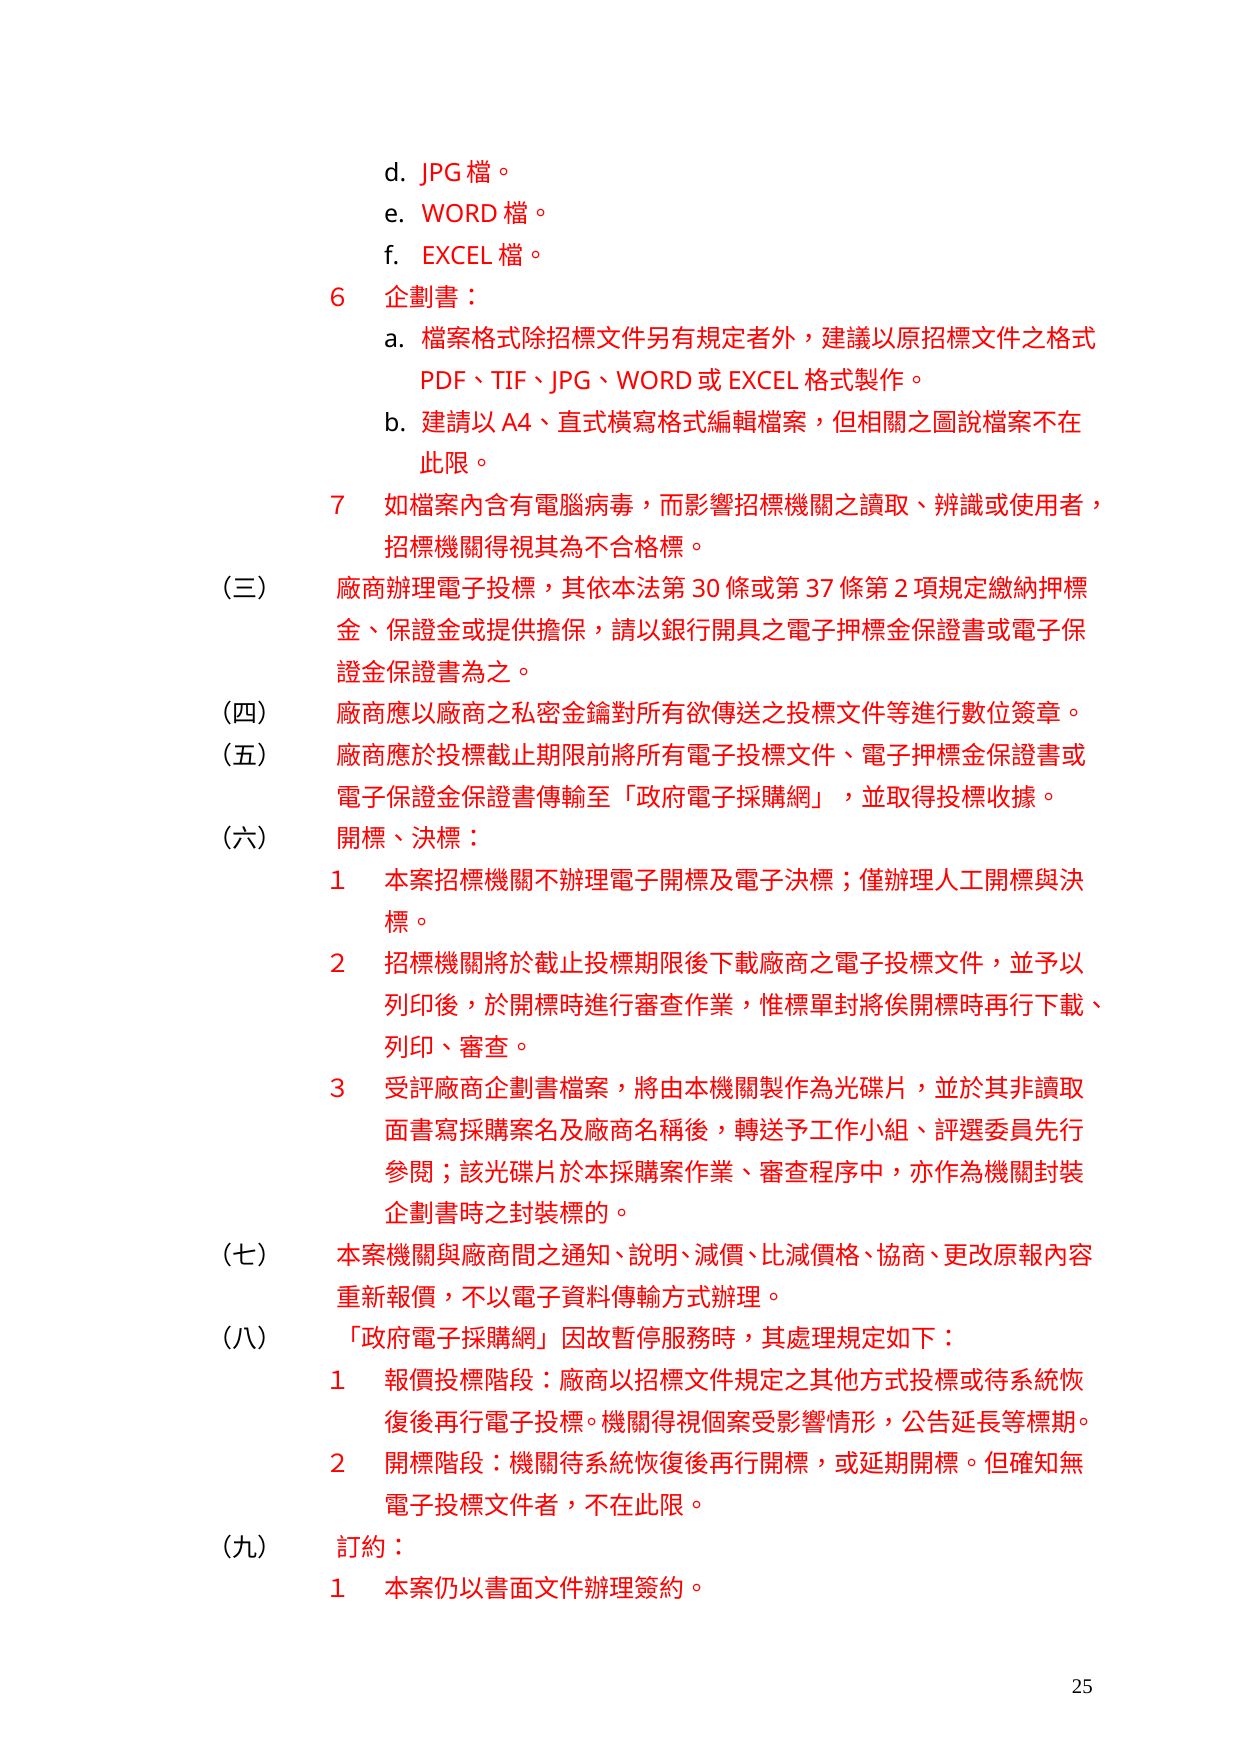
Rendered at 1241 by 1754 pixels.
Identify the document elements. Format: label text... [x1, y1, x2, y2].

subtitle 受評廠商企劃書檔案，將由本機關製作為光碟片，並於其非讀取面書寫採購案名及廠商名稱後，轉送予工作小組、評選委員先行參閱；該光碟片於本採購案作業、審查程序中，亦作為機關封裝企劃書時之封裝標的。 [325, 1064, 1092, 1231]
subtitle 如檔案內含有電腦病毒，而影響招標機關之讀取、辨識或使用者，招標機關得視其為不合格標。 [325, 481, 1092, 564]
subtitle EXCEL檔。 [384, 231, 1092, 273]
subtitle WORD檔。 [384, 189, 1092, 231]
subtitle 「政府電子採購網」因故暫停服務時，其處理規定如下： [207, 1314, 1092, 1356]
subtitle 報價投標階段：廠商以招標文件規定之其他方式投標或待系統恢復後再行電子投標。機關得視個案受影響情形，公告延長等標期。 [325, 1356, 1092, 1439]
subtitle 本案機關與廠商間之通知、說明、減價、比減價格、協商、更改原報內容、重新報價，不以電子資料傳輸方式辦理。 [207, 1231, 1092, 1314]
subtitle JPG檔。 [384, 148, 1092, 189]
subtitle 開標、決標： [207, 814, 1092, 856]
subtitle 企劃書： [325, 273, 1092, 314]
subtitle 招標機關將於截止投標期限後下載廠商之電子投標文件，並予以列印後，於開標時進行審查作業，惟標單封將俟開標時再行下載、列印、審查。 [325, 939, 1092, 1064]
subtitle 開標階段：機關待系統恢復後再行開標，或延期開標。但確知無電子投標文件者，不在此限。 [325, 1439, 1092, 1523]
subtitle 訂約： [207, 1523, 1092, 1564]
subtitle 廠商辦理電子投標，其依本法第30條或第37條第2項規定繳納押標金、保證金或提供擔保，請以銀行開具之電子押標金保證書或電子保證金保證書為之。 [207, 564, 1092, 689]
subtitle 檔案格式除招標文件另有規定者外，建議以原招標文件之格式、PDF、TIF、JPG、WORD或EXCEL格式製作。 [384, 314, 1092, 398]
subtitle 建請以A4、直式橫寫格式編輯檔案，但相關之圖說檔案不在此限。 [384, 398, 1092, 481]
subtitle 廠商應以廠商之私密金鑰對所有欲傳送之投標文件等進行數位簽章。 [207, 689, 1092, 731]
subtitle 本案仍以書面文件辦理簽約。 [325, 1564, 1092, 1606]
subtitle 廠商應於投標截止期限前將所有電子投標文件、電子押標金保證書或電子保證金保證書傳輸至「政府電子採購網」，並取得投標收據。 [207, 731, 1092, 814]
subtitle 本案招標機關不辦理電子開標及電子決標；僅辦理人工開標與決標。 [325, 856, 1092, 939]
